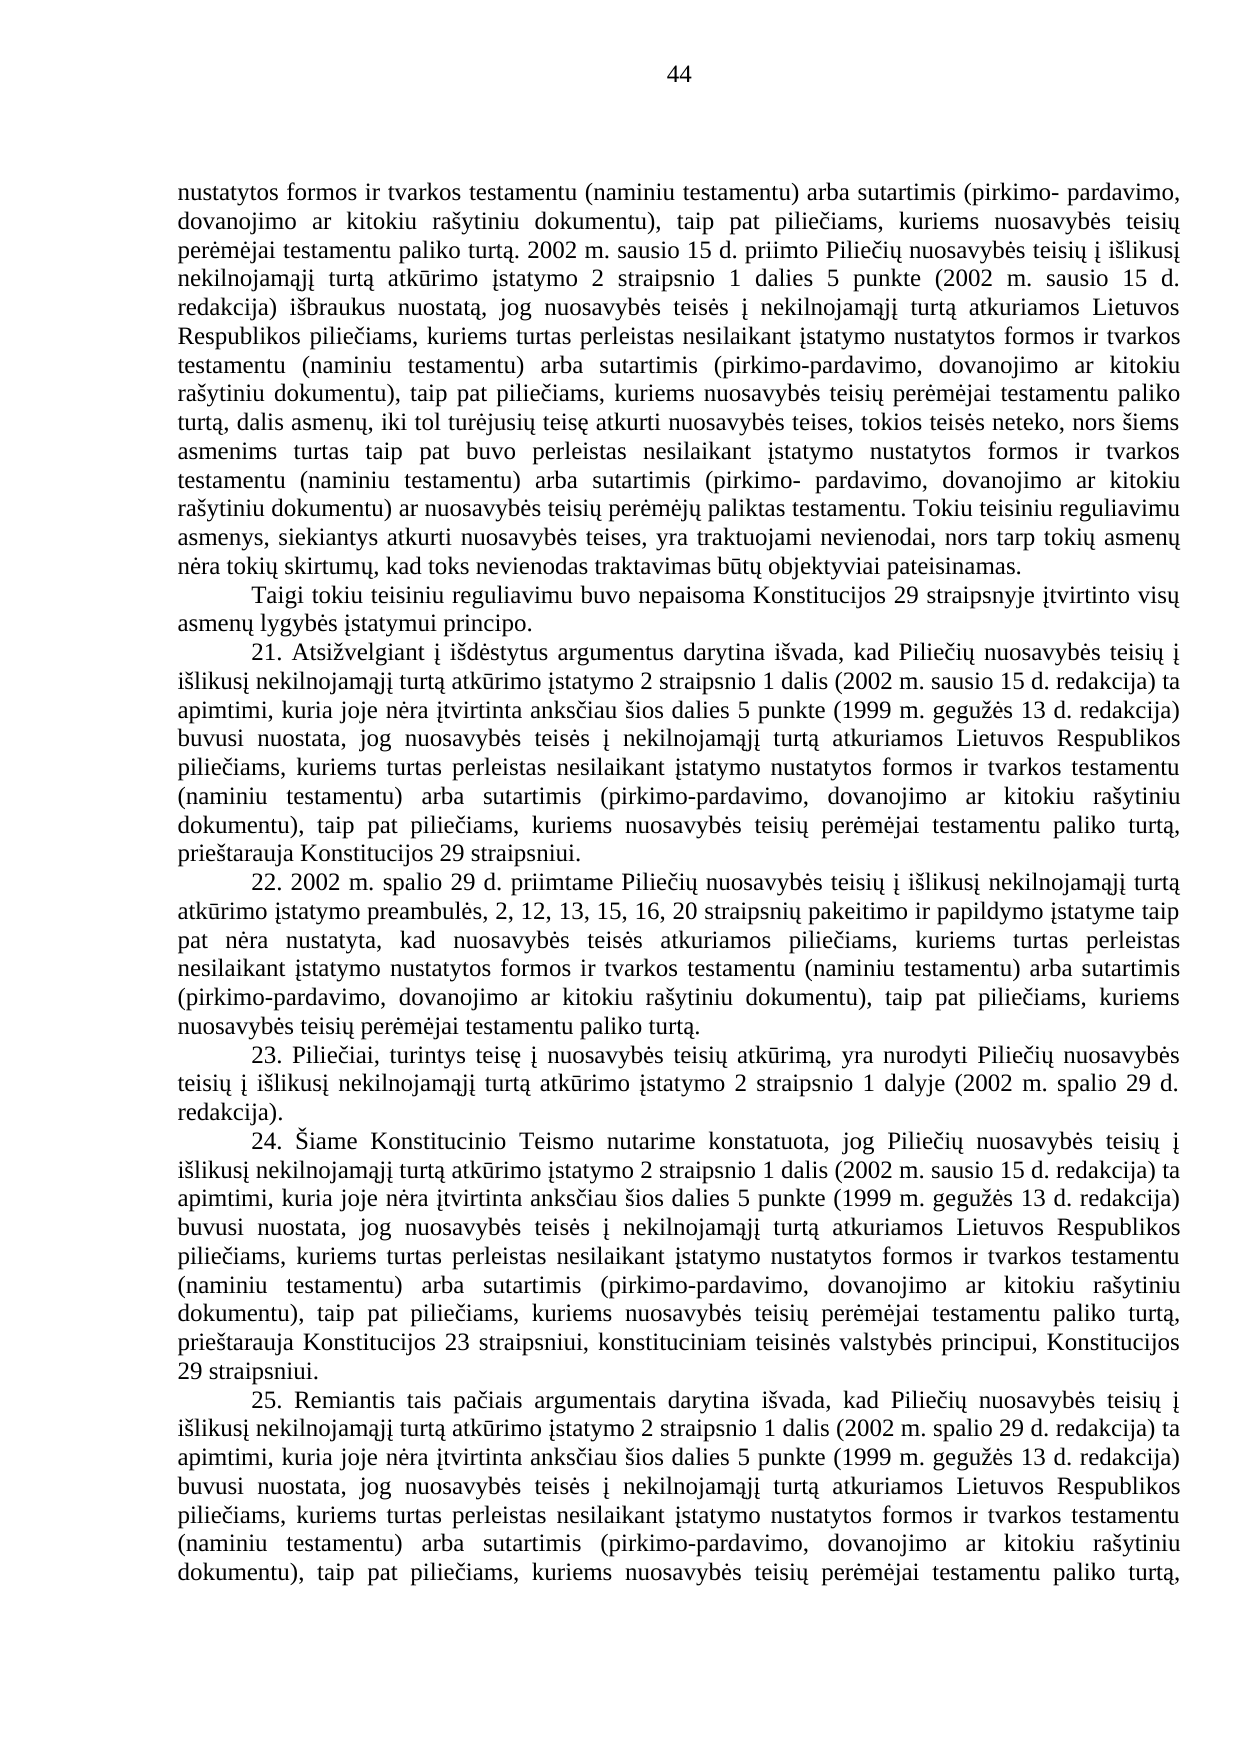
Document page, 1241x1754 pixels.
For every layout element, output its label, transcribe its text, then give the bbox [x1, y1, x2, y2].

text 25. Remiantis tais pačiais argumentais darytina išvada, kad Piliečių nuosavybės teisių į išlikusį nekilnojamąjį turtą atkūrimo įstatymo 2 straipsnio 1 dalis (2002 m. spalio 29 d. redakcija) ta apimtimi, kuria joje nėra įtvirtinta anksčiau šios dalies 5 punkte (1999 m. gegužės 13 d. redakcija) buvusi nuostata, jog nuosavybės teisės į nekilnojamąjį turtą atkuriamos Lietuvos Respublikos piliečiams, kuriems turtas perleistas nesilaikant įstatymo nustatytos formos ir tvarkos testamentu (naminiu testamentu) arba sutartimis (pirkimo-pardavimo, dovanojimo ar kitokiu rašytiniu dokumentu), taip pat piliečiams, kuriems nuosavybės teisių perėmėjai testamentu paliko turtą, [177, 1385, 1181, 1586]
text nustatytos formos ir tvarkos testamentu (naminiu testamentu) arba sutartimis (pirkimo- pardavimo, dovanojimo ar kitokiu rašytiniu dokumentu), taip pat piliečiams, kuriems nuosavybės teisių perėmėjai testamentu paliko turtą. 2002 m. sausio 15 d. priimto Piliečių nuosavybės teisių į išlikusį nekilnojamąjį turtą atkūrimo įstatymo 2 straipsnio 1 dalies 5 punkte (2002 m. sausio 15 d. redakcija) išbraukus nuostatą, jog nuosavybės teisės į nekilnojamąjį turtą atkuriamos Lietuvos Respublikos piliečiams, kuriems turtas perleistas nesilaikant įstatymo nustatytos formos ir tvarkos testamentu (naminiu testamentu) arba sutartimis (pirkimo-pardavimo, dovanojimo ar kitokiu rašytiniu dokumentu), taip pat piliečiams, kuriems nuosavybės teisių perėmėjai testamentu paliko turtą, dalis asmenų, iki tol turėjusių teisę atkurti nuosavybės teises, tokios teisės neteko, nors šiems asmenims turtas taip pat buvo perleistas nesilaikant įstatymo nustatytos formos ir tvarkos testamentu (naminiu testamentu) arba sutartimis (pirkimo- pardavimo, dovanojimo ar kitokiu rašytiniu dokumentu) ar nuosavybės teisių perėmėjų paliktas testamentu. Tokiu teisiniu reguliavimu asmenys, siekiantys atkurti nuosavybės teises, yra traktuojami nevienodai, nors tarp tokių asmenų nėra tokių skirtumų, kad toks nevienodas traktavimas būtų objektyviai pateisinamas. [177, 177, 1181, 580]
text Taigi tokiu teisiniu reguliavimu buvo nepaisoma Konstitucijos 29 straipsnyje įtvirtinto visų asmenų lygybės įstatymui principo. [177, 580, 1181, 637]
text 24. Šiame Konstitucinio Teismo nutarime konstatuota, jog Piliečių nuosavybės teisių į išlikusį nekilnojamąjį turtą atkūrimo įstatymo 2 straipsnio 1 dalis (2002 m. sausio 15 d. redakcija) ta apimtimi, kuria joje nėra įtvirtinta anksčiau šios dalies 5 punkte (1999 m. gegužės 13 d. redakcija) buvusi nuostata, jog nuosavybės teisės į nekilnojamąjį turtą atkuriamos Lietuvos Respublikos piliečiams, kuriems turtas perleistas nesilaikant įstatymo nustatytos formos ir tvarkos testamentu (naminiu testamentu) arba sutartimis (pirkimo-pardavimo, dovanojimo ar kitokiu rašytiniu dokumentu), taip pat piliečiams, kuriems nuosavybės teisių perėmėjai testamentu paliko turtą, prieštarauja Konstitucijos 23 straipsniui, konstituciniam teisinės valstybės principui, Konstitucijos 29 straipsniui. [177, 1126, 1181, 1385]
text 21. Atsižvelgiant į išdėstytus argumentus darytina išvada, kad Piliečių nuosavybės teisių į išlikusį nekilnojamąjį turtą atkūrimo įstatymo 2 straipsnio 1 dalis (2002 m. sausio 15 d. redakcija) ta apimtimi, kuria joje nėra įtvirtinta anksčiau šios dalies 5 punkte (1999 m. gegužės 13 d. redakcija) buvusi nuostata, jog nuosavybės teisės į nekilnojamąjį turtą atkuriamos Lietuvos Respublikos piliečiams, kuriems turtas perleistas nesilaikant įstatymo nustatytos formos ir tvarkos testamentu (naminiu testamentu) arba sutartimis (pirkimo-pardavimo, dovanojimo ar kitokiu rašytiniu dokumentu), taip pat piliečiams, kuriems nuosavybės teisių perėmėjai testamentu paliko turtą, prieštarauja Konstitucijos 29 straipsniui. [177, 637, 1181, 867]
text 23. Piliečiai, turintys teisę į nuosavybės teisių atkūrimą, yra nurodyti Piliečių nuosavybės teisių į išlikusį nekilnojamąjį turtą atkūrimo įstatymo 2 straipsnio 1 dalyje (2002 m. spalio 29 d. redakcija). [177, 1040, 1181, 1126]
text 22. 2002 m. spalio 29 d. priimtame Piliečių nuosavybės teisių į išlikusį nekilnojamąjį turtą atkūrimo įstatymo preambulės, 2, 12, 13, 15, 16, 20 straipsnių pakeitimo ir papildymo įstatyme taip pat nėra nustatyta, kad nuosavybės teisės atkuriamos piliečiams, kuriems turtas perleistas nesilaikant įstatymo nustatytos formos ir tvarkos testamentu (naminiu testamentu) arba sutartimis (pirkimo-pardavimo, dovanojimo ar kitokiu rašytiniu dokumentu), taip pat piliečiams, kuriems nuosavybės teisių perėmėjai testamentu paliko turtą. [177, 867, 1181, 1040]
